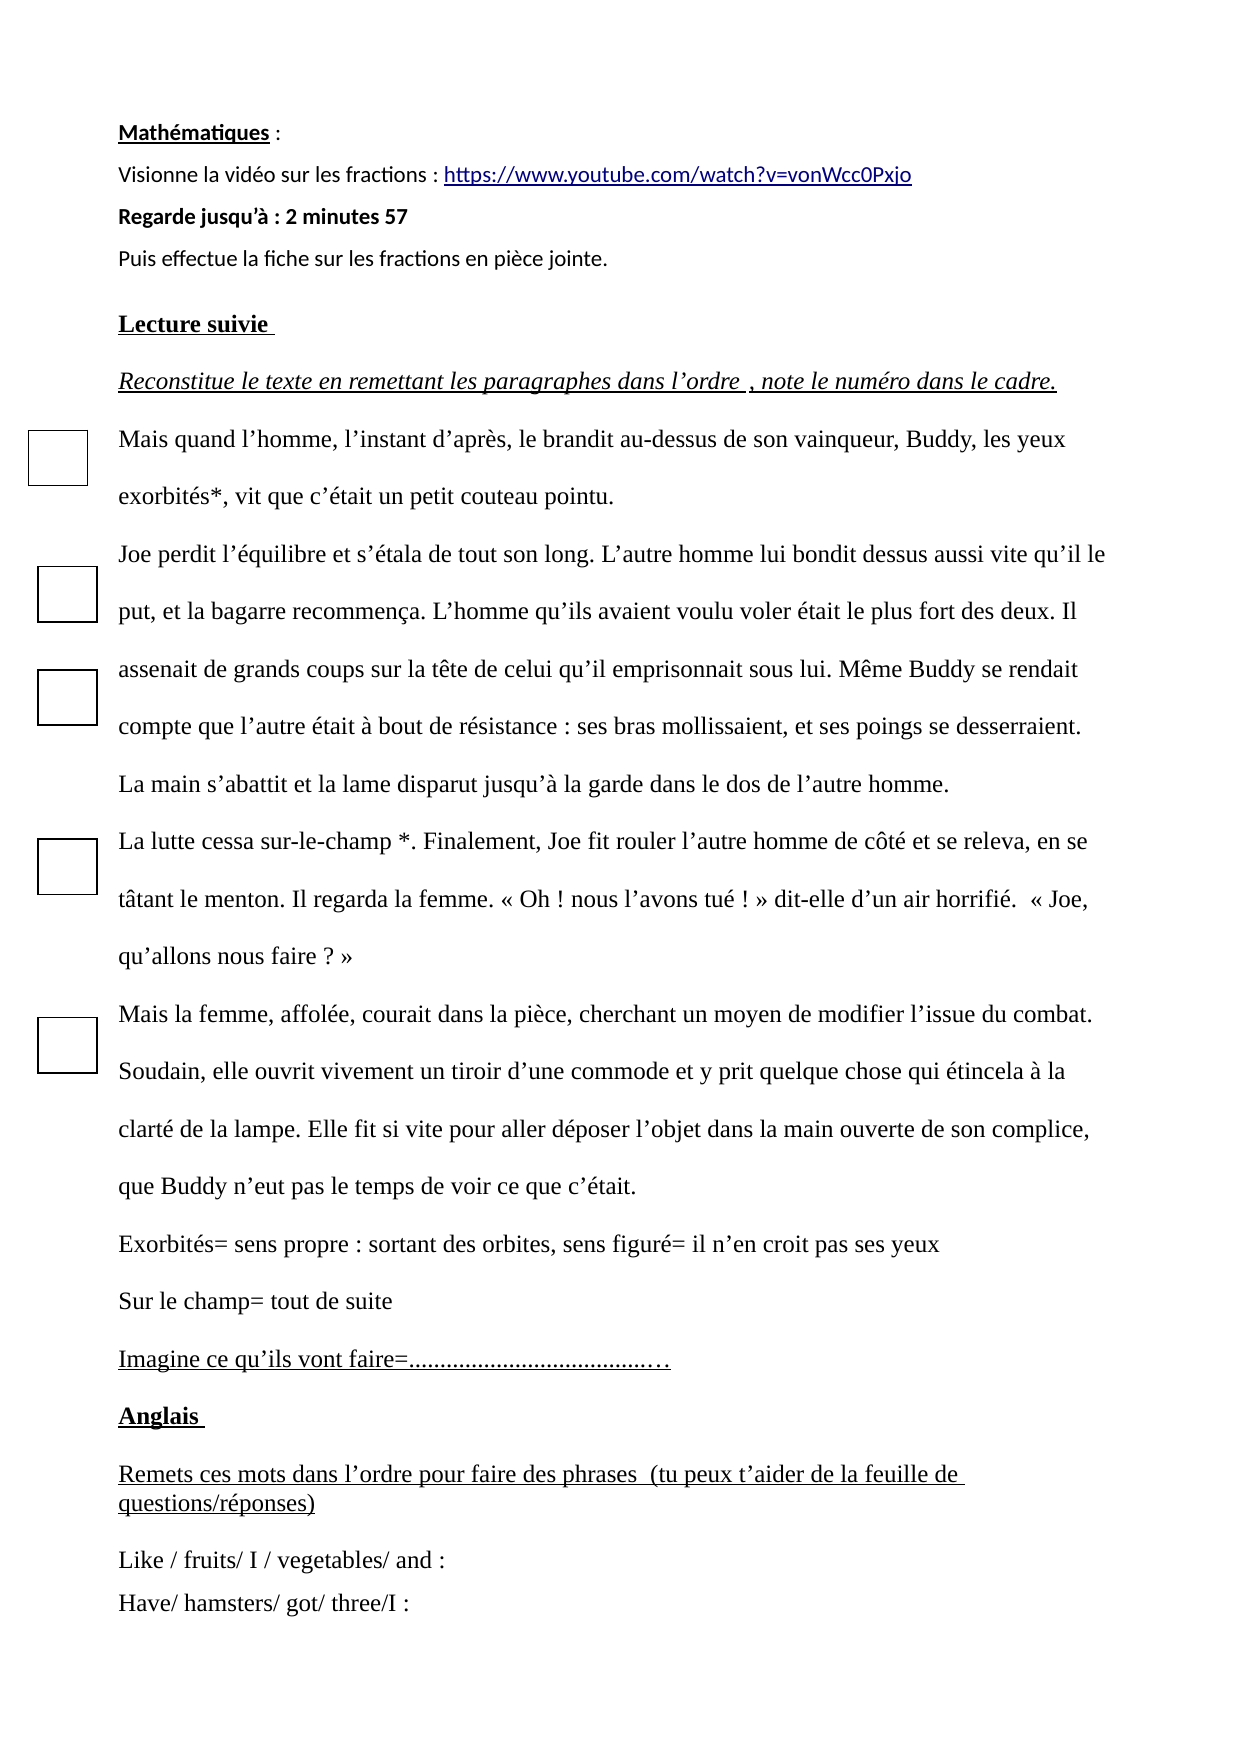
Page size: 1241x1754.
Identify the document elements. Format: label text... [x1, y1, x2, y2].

text Have/ hamsters/ got/ three/I : [118, 1588, 1122, 1617]
text Like / fruits/ I / vegetables/ and : [118, 1545, 1122, 1574]
text Lecture suivie [118, 309, 1122, 338]
text Imagine ce qu’ils vont faire=......................................… [118, 1344, 1122, 1373]
text Sur le champ= tout de suite [118, 1286, 1122, 1315]
text Mathématiques : [118, 118, 1122, 146]
text Joe perdit l’équilibre et s’étala de tout son long. L’autre homme lui bondit dessus aussi vite qu’il le put, et la bagarre recommença. L’homme qu’ils avaient voulu voler était le plus fort des deux. Il assenait de grands coups sur la tête de celui qu’il emprisonnait sous lui. Même Buddy se rendait compte que l’autre était à bout de résistance : ses bras mollissaient, et ses poings se desserraient. [118, 539, 1122, 740]
text Exorbités= sens propre : sortant des orbites, sens figuré= il n’en croit pas ses yeux [118, 1229, 1122, 1258]
text Remets ces mots dans l’ordre pour faire des phrases (tu peux t’aider de la feuille de questions/réponses) [118, 1459, 1122, 1516]
text Mais quand l’homme, l’instant d’après, le brandit au-dessus de son vainqueur, Buddy, les yeux exorbités*, vit que c’était un petit couteau pointu. [118, 424, 1122, 510]
text Mais la femme, affolée, courait dans la pièce, cherchant un moyen de modifier l’issue du combat. Soudain, elle ouvrit vivement un tiroir d’une commode et y prit quelque chose qui étincela à la clarté de la lampe. Elle fit si vite pour aller déposer l’objet dans la main ouverte de son complice, que Buddy n’eut pas le temps de voir ce que c’était. [118, 999, 1122, 1200]
text Puis effectue la fiche sur les fractions en pièce jointe. [118, 244, 1122, 272]
text Regarde jusqu’à : 2 minutes 57 [118, 202, 1122, 230]
text Anglais [118, 1401, 1122, 1430]
text La main s’abattit et la lame disparut jusqu’à la garde dans le dos de l’autre homme. [118, 769, 1122, 798]
text Reconstitue le texte en remettant les paragraphes dans l’ordre , note le numéro dans le cadre. [118, 366, 1122, 395]
text La lutte cessa sur-le-champ *. Finalement, Joe fit rouler l’autre homme de côté et se releva, en se tâtant le menton. Il regarda la femme. « Oh ! nous l’avons tué ! » dit-elle d’un air horrifié. « Joe, qu’allons nous faire ? » [118, 826, 1122, 970]
text Visionne la vidéo sur les fractions : https://www.youtube.com/watch?v=vonWcc0Pxjo [118, 160, 1122, 188]
